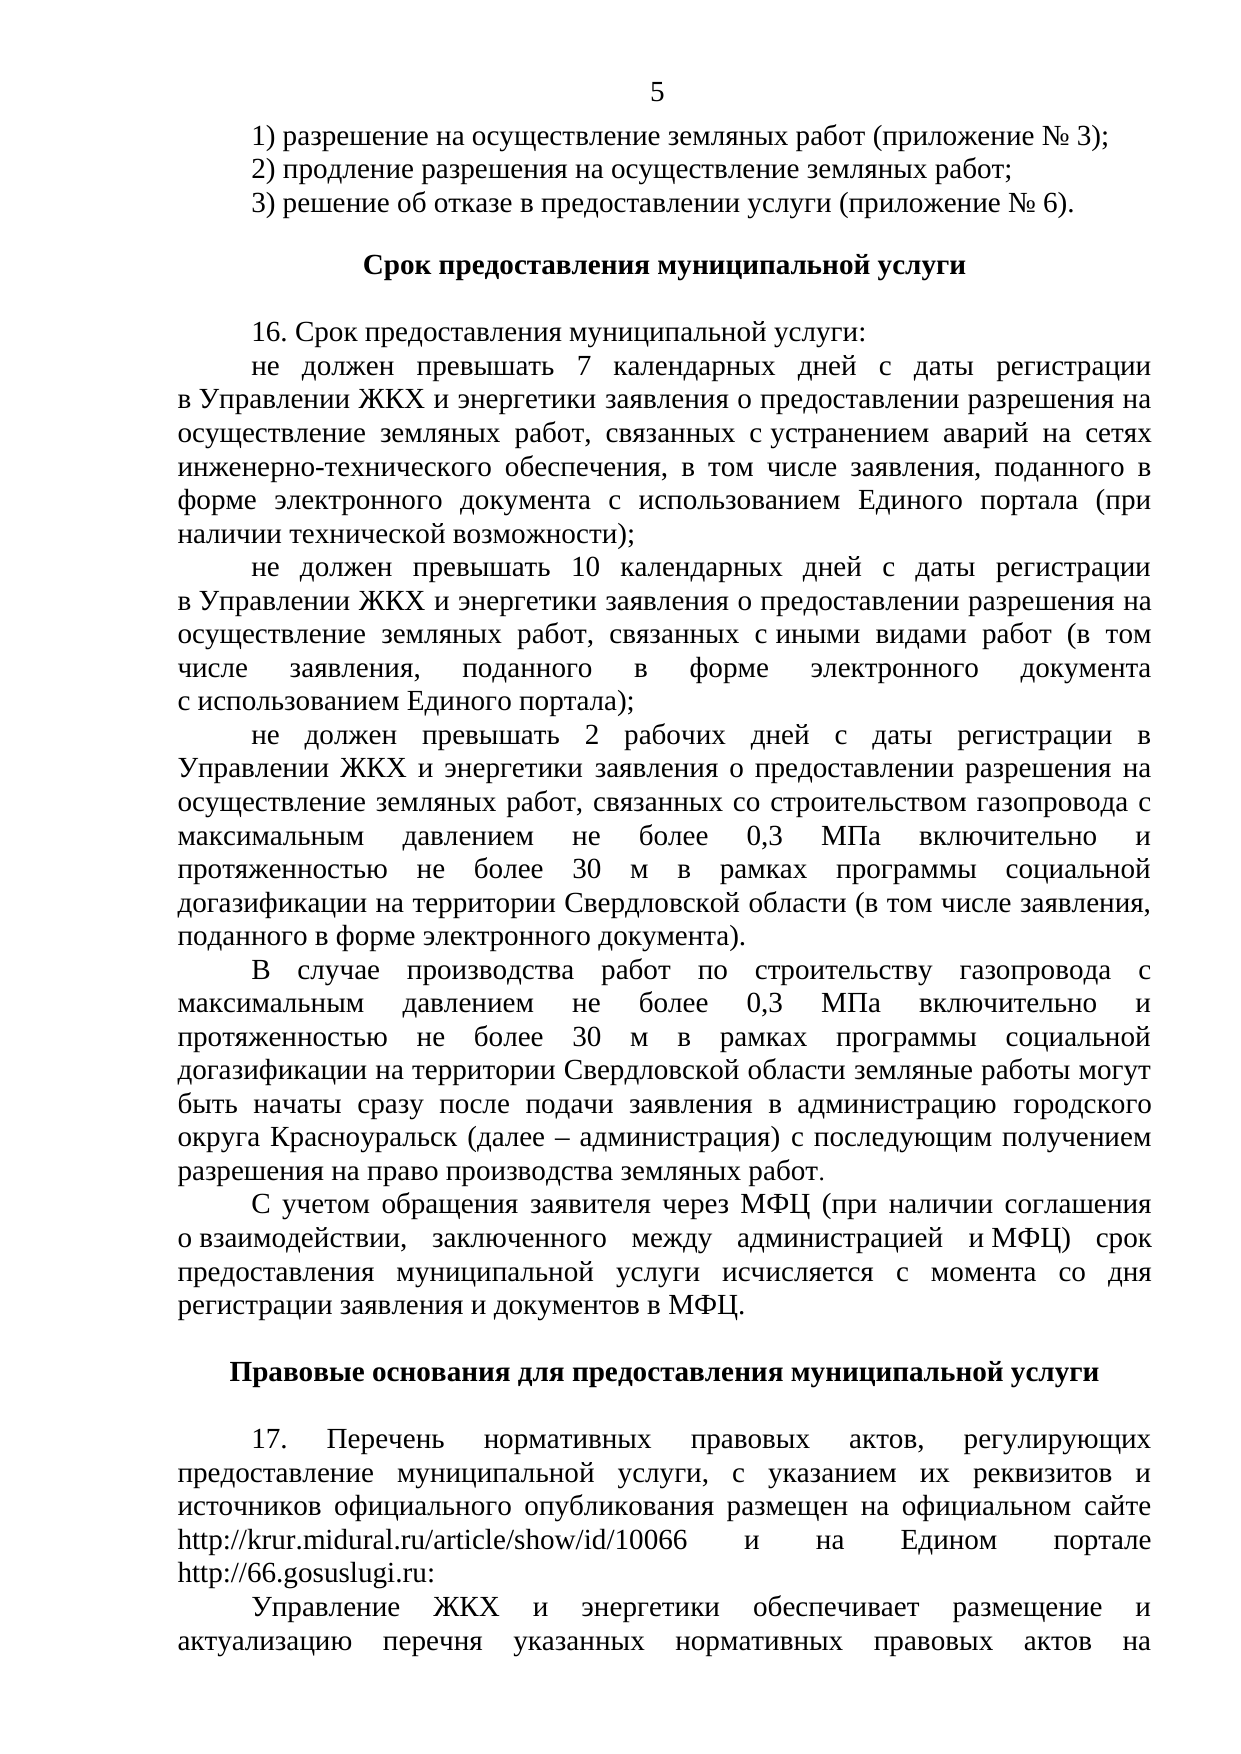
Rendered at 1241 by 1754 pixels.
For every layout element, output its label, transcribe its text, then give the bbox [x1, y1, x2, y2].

text 17. Перечень нормативных правовых актов, регулирующих предоставление муниципальной услуги, с указанием их реквизитов и источников официального опубликования размещен на официальном сайте http://krur.midural.ru/article/show/id/10066 и на Едином портале http://66.gosuslugi.ru: [177, 1421, 1152, 1589]
text не должен превышать 10 календарных дней с даты регистрации в Управлении ЖКХ и энергетики заявления о предоставлении разрешения на осуществление земляных работ, связанных с иными видами работ (в том числе заявления, поданного в форме электронного документа с использованием Единого портала); [177, 549, 1152, 717]
text 16. Срок предоставления муниципальной услуги: [177, 314, 1152, 348]
text В случае производства работ по строительству газопровода с максимальным давлением не более 0,3 МПа включительно и протяженностью не более 30 м в рамках программы социальной догазификации на территории Свердловской области земляные работы могут быть начаты сразу после подачи заявления в администрацию городского округа Красноуральск (далее – администрация) с последующим получением разрешения на право производства земляных работ. [177, 952, 1152, 1187]
text Правовые основания для предоставления муниципальной услуги [177, 1354, 1152, 1388]
text 1) разрешение на осуществление земляных работ (приложение № 3); [177, 118, 1152, 152]
text Управление ЖКХ и энергетики обеспечивает размещение и актуализацию перечня указанных нормативных правовых актов на [177, 1589, 1152, 1656]
text С учетом обращения заявителя через МФЦ (при наличии соглашения о взаимодействии, заключенного между администрацией и МФЦ) срок предоставления муниципальной услуги исчисляется с момента со дня регистрации заявления и документов в МФЦ. [177, 1187, 1152, 1321]
text 2) продление разрешения на осуществление земляных работ; [177, 152, 1152, 185]
text Срок предоставления муниципальной услуги [177, 247, 1152, 281]
text не должен превышать 2 рабочих дней с даты регистрации в Управлении ЖКХ и энергетики заявления о предоставлении разрешения на осуществление земляных работ, связанных со строительством газопровода с максимальным давлением не более 0,3 МПа включительно и протяженностью не более 30 м в рамках программы социальной догазификации на территории Свердловской области (в том числе заявления, поданного в форме электронного документа). [177, 717, 1152, 952]
text 3) решение об отказе в предоставлении услуги (приложение № 6). [177, 185, 1152, 219]
text не должен превышать 7 календарных дней с даты регистрации в Управлении ЖКХ и энергетики заявления о предоставлении разрешения на осуществление земляных работ, связанных с устранением аварий на сетях инженерно-технического обеспечения, в том числе заявления, поданного в форме электронного документа с использованием Единого портала (при наличии технической возможности); [177, 348, 1152, 549]
